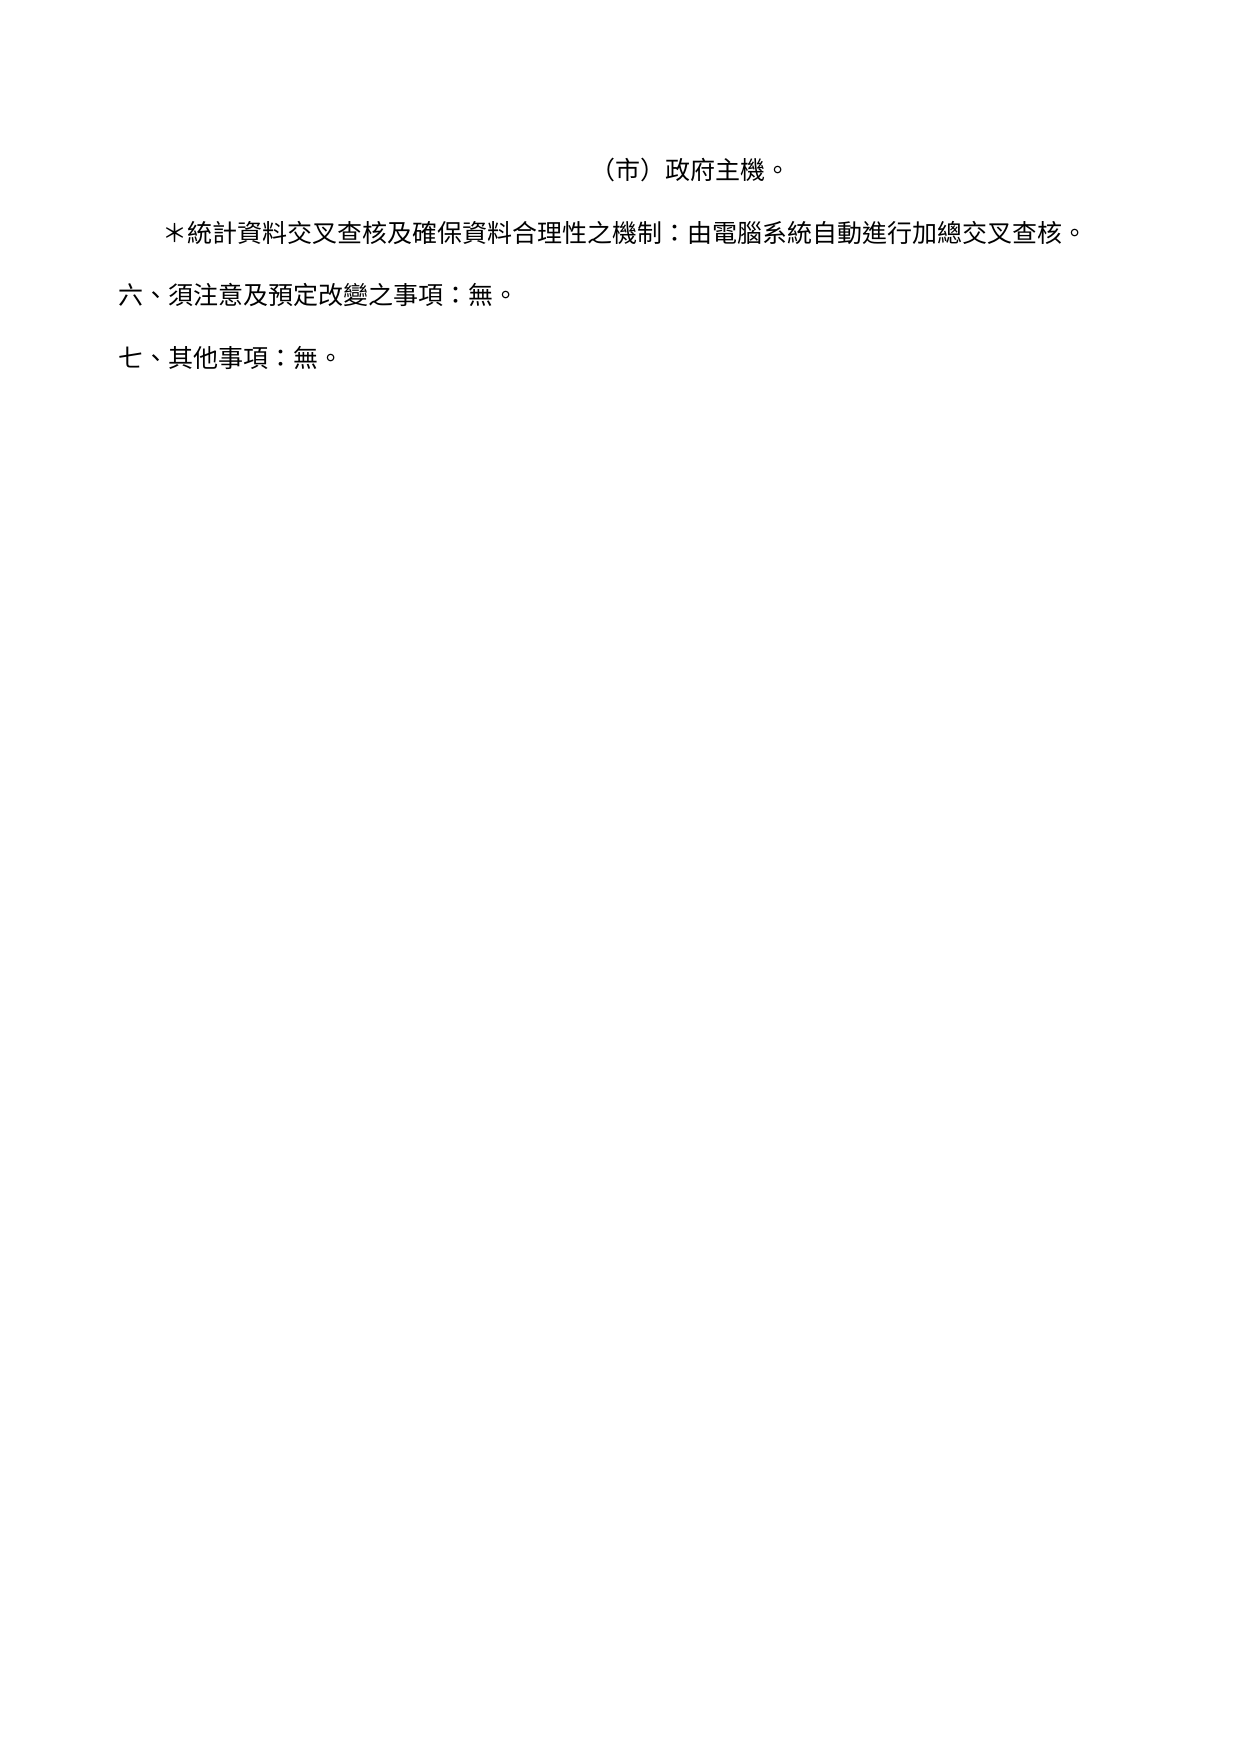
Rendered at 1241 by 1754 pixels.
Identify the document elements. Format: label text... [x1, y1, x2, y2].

text ＊統計指標編製方法與資料來源說明：由各戶政事務所依據出生登記申請書資料編製後，透過戶役政資訊系統傳送至內政部及直轄市、縣（市）政府主機。 [163, 127, 1122, 189]
text 六、須注意及預定改變之事項：無。 [118, 252, 1122, 314]
text 七、其他事項：無。 [118, 314, 1122, 377]
text ＊統計資料交叉查核及確保資料合理性之機制：由電腦系統自動進行加總交叉查核。 [118, 189, 1122, 252]
